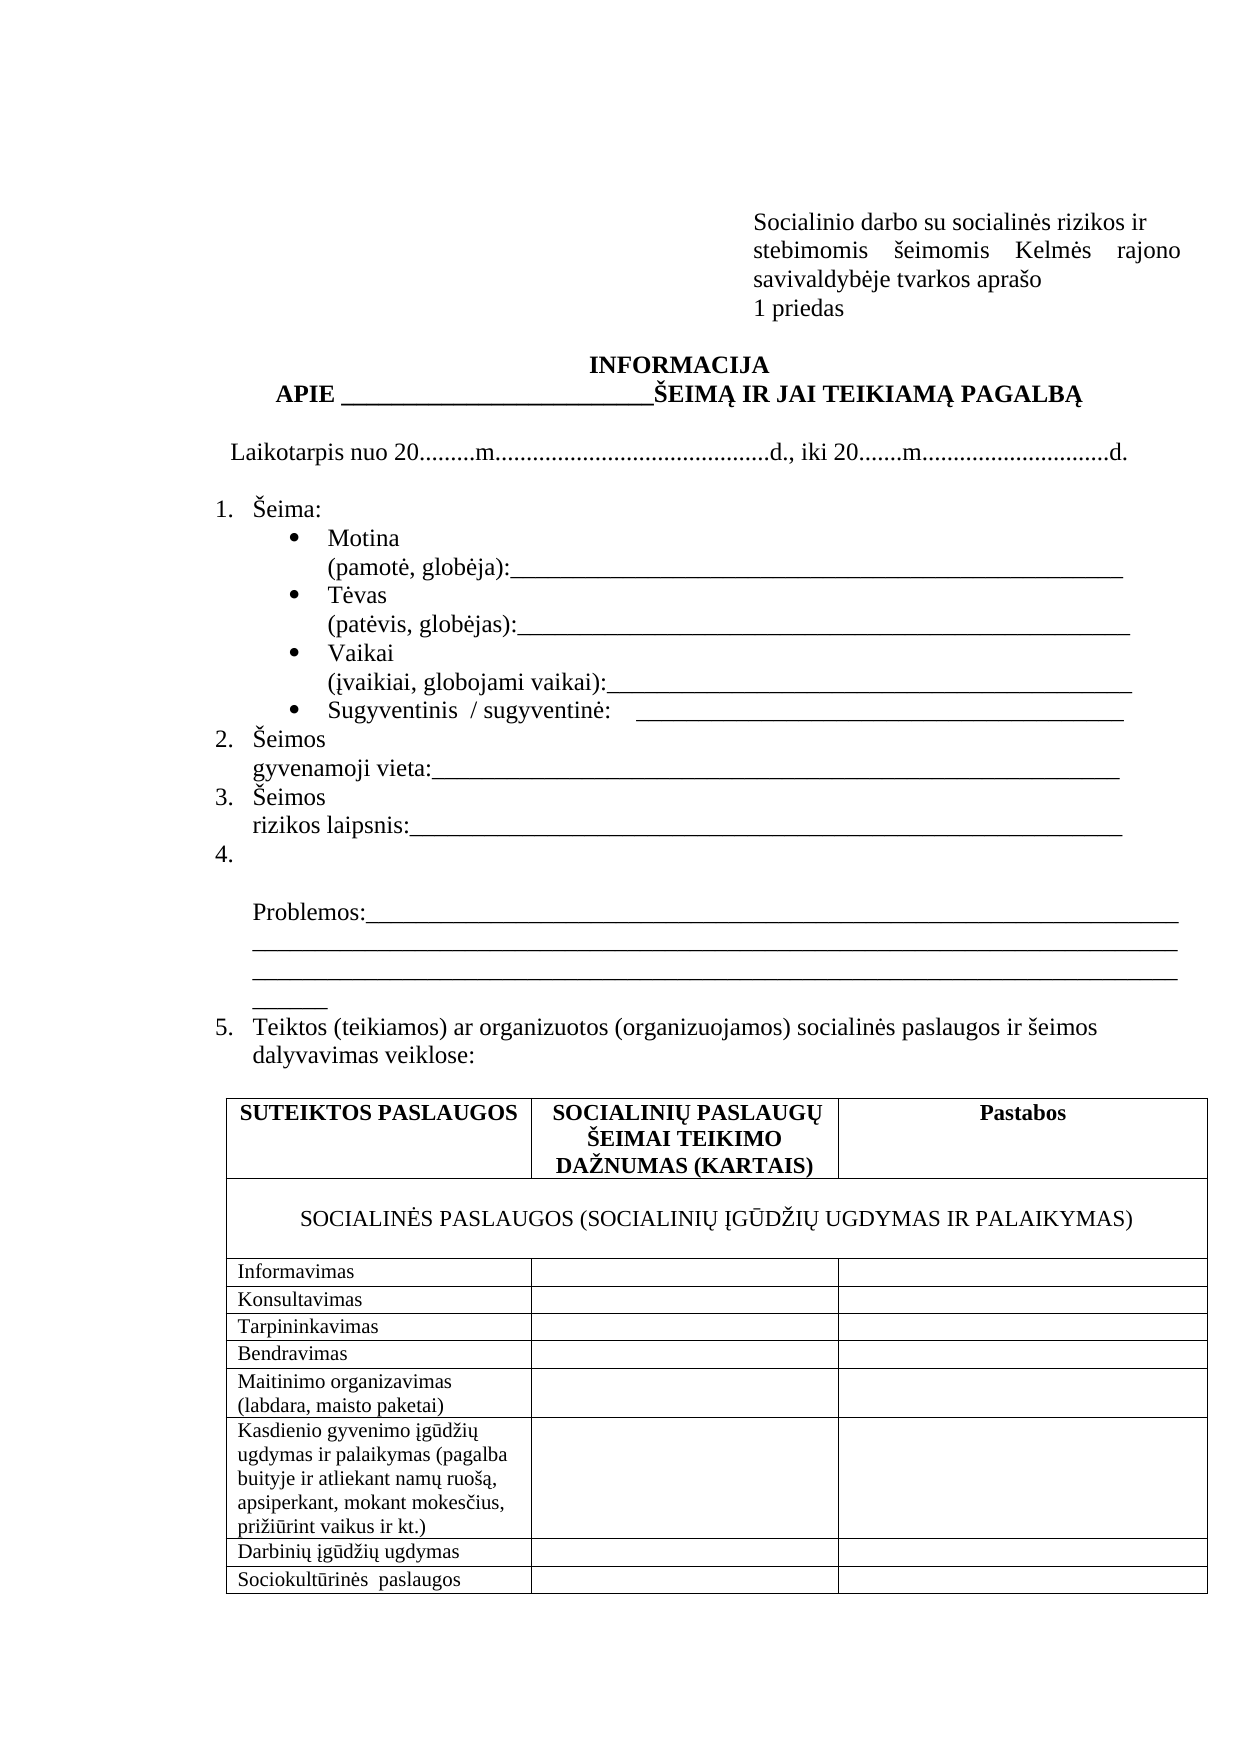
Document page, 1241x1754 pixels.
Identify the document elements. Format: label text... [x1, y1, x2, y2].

table_cell [839, 1259, 1207, 1286]
table_cell [839, 1287, 1207, 1313]
text (įvaikiai, globojami vaikai):__________________________________________ [327, 667, 1181, 695]
text gyvenamoji vieta:_______________________________________________________ [252, 753, 1181, 782]
text 4. Problemos:___________________________________________________________________________________________________________________________________________________________________________________________________________________________ [215, 839, 1181, 1012]
text 1. Šeima: [215, 494, 1181, 523]
text stebimomis šeimomis Kelmės rajono savivaldybėje tvarkos aprašo [753, 235, 1181, 293]
table_cell Darbinių įgūdžių ugdymas [227, 1539, 531, 1566]
table_cell SOCIALINĖS PASLAUGOS (SOCIALINIŲ ĮGŪDŽIŲ UGDYMAS IR PALAIKYMAS) [227, 1179, 1207, 1258]
table_cell Informavimas [227, 1259, 531, 1286]
table_cell [839, 1567, 1207, 1593]
table_cell [532, 1287, 838, 1313]
table_header SUTEIKTOS PASLAUGOS [227, 1099, 531, 1178]
text  Sugyventinis / sugyventinė: _______________________________________ [290, 695, 1181, 724]
table_cell Bendravimas [227, 1341, 531, 1368]
text (pamotė, globėja):_________________________________________________ [327, 552, 1181, 580]
table_cell Kasdienio gyvenimo įgūdžių ugdymas ir palaikymas (pagalba buityje ir atliekant namų ruošą, apsiperkant, mokant mokesčius, prižiūrint vaikus ir kt.) [227, 1418, 531, 1538]
table_cell [839, 1341, 1207, 1368]
text 3. Šeimos [215, 782, 1181, 810]
table_cell [532, 1314, 838, 1340]
table_cell [532, 1259, 838, 1286]
table_cell [839, 1314, 1207, 1340]
text (patėvis, globėjas):_________________________________________________ [327, 609, 1181, 638]
text INFORMACIJA [177, 350, 1181, 379]
table_cell [532, 1341, 838, 1368]
table_cell [532, 1418, 838, 1538]
text APIE _________________________ŠEIMĄ IR JAI TEIKIAMĄ PAGALBĄ [177, 379, 1181, 408]
table_cell [839, 1418, 1207, 1538]
table_header SOCIALINIŲ PASLAUGŲ ŠEIMAI TEIKIMO DAŽNUMAS (KARTAIS) [532, 1099, 838, 1178]
table_cell Tarpininkavimas [227, 1314, 531, 1340]
text 5. Teiktos (teikiamos) ar organizuotos (organizuojamos) socialinės paslaugos ir šeimos dalyvavimas veiklose: [215, 1012, 1181, 1069]
text Laikotarpis nuo 20.........m............................................d., iki 20.......m..............................d. [177, 437, 1181, 465]
table_header Pastabos [839, 1099, 1207, 1178]
table_cell Sociokultūrinės paslaugos [227, 1567, 531, 1593]
table_cell Maitinimo organizavimas (labdara, maisto paketai) [227, 1369, 531, 1417]
table_cell Konsultavimas [227, 1287, 531, 1313]
text  Motina [290, 523, 1181, 552]
table_cell [532, 1369, 838, 1417]
table_cell [839, 1369, 1207, 1417]
table_cell [839, 1539, 1207, 1566]
text  Vaikai [290, 638, 1181, 667]
text rizikos laipsnis:_________________________________________________________ [252, 810, 1181, 839]
text Socialinio darbo su socialinės rizikos ir [753, 207, 1181, 235]
table_cell [532, 1539, 838, 1566]
text  Tėvas [290, 580, 1181, 609]
text 2. Šeimos [215, 724, 1181, 753]
text 1 priedas [753, 293, 1181, 322]
table_cell [532, 1567, 838, 1593]
